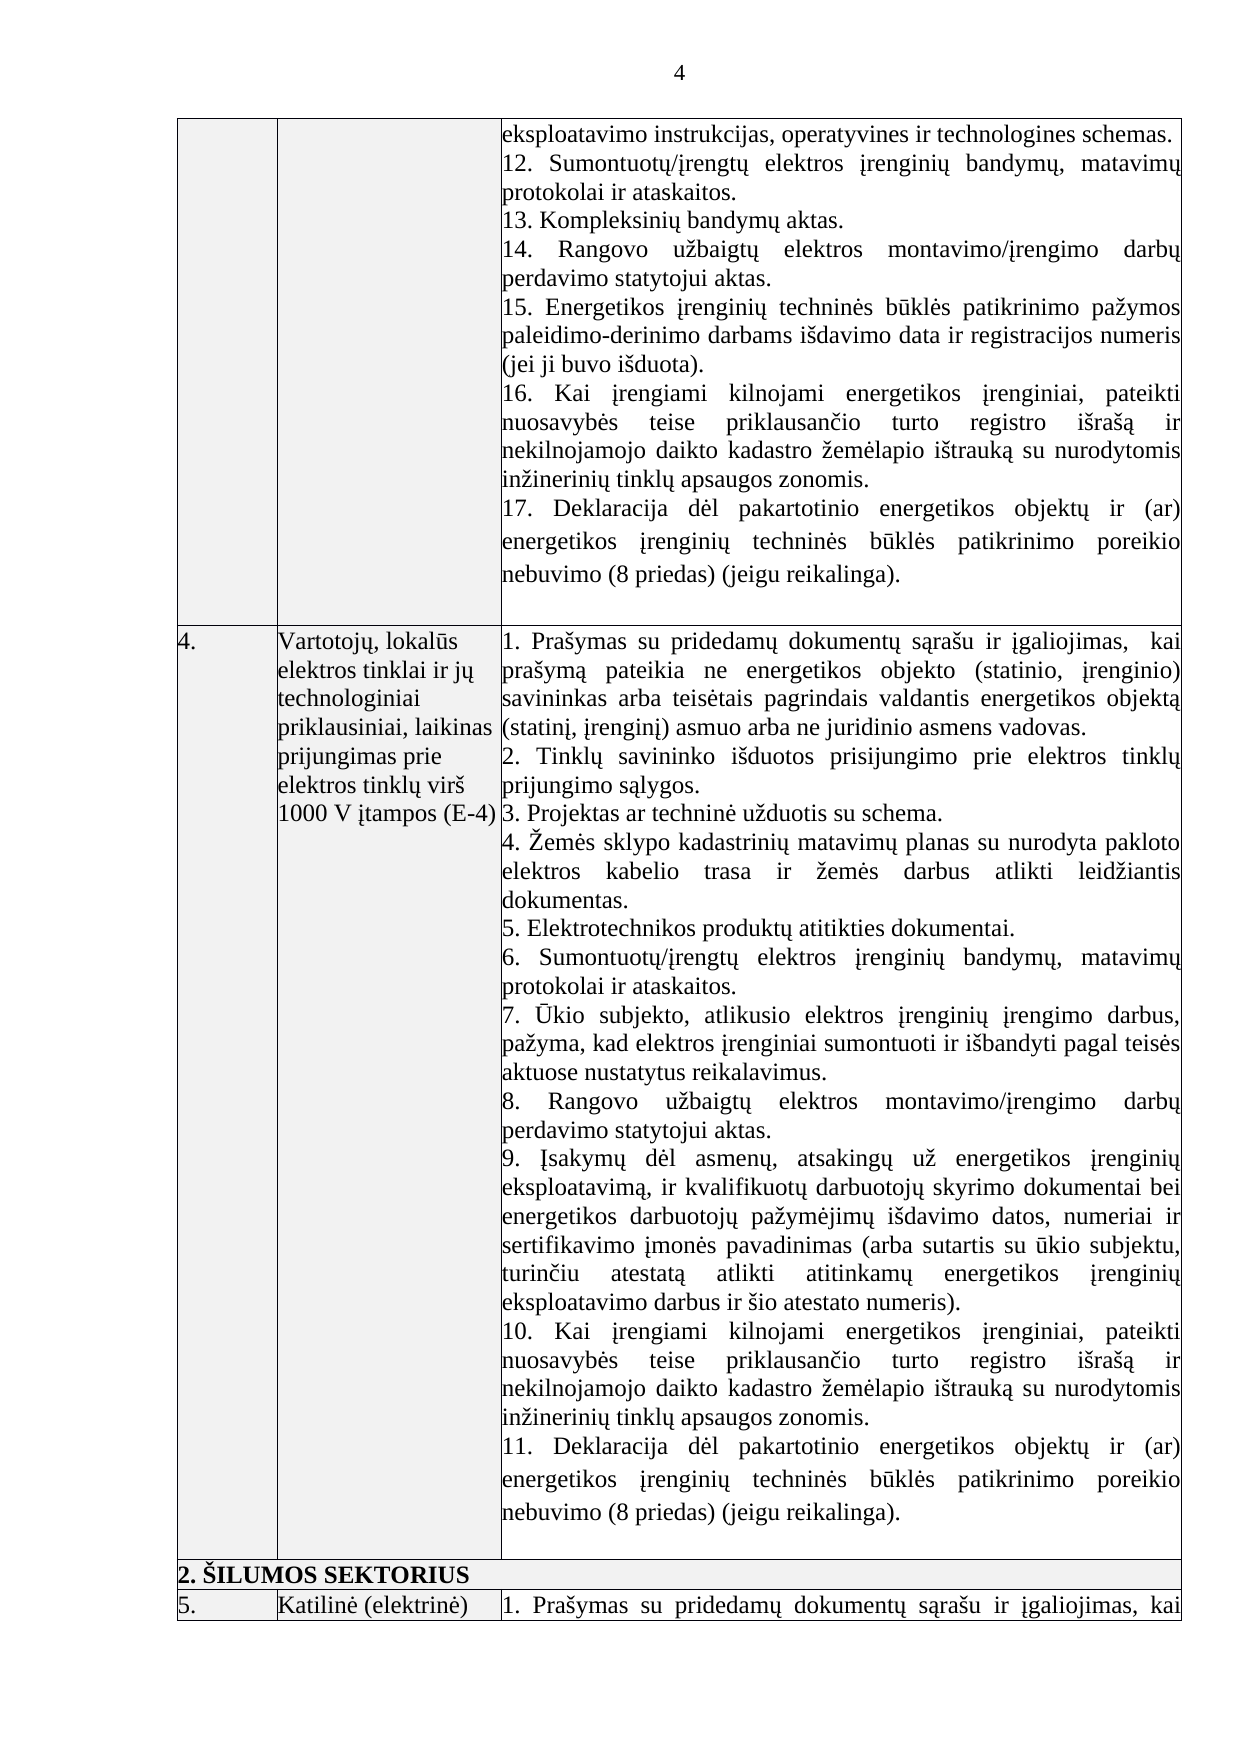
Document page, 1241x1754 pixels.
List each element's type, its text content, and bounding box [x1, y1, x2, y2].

table_cell 4. [178, 626, 277, 1559]
table_cell [178, 119, 277, 625]
table_cell [278, 119, 501, 625]
table_cell eksploatavimo instrukcijas, operatyvines ir technologines schemas. 12. Sumontuotų/įrengtų elektros įrenginių bandymų, matavimų protokolai ir ataskaitos. 13. Kompleksinių bandymų aktas. 14. Rangovo užbaigtų elektros montavimo/įrengimo darbų perdavimo statytojui aktas. 15. Energetikos įrenginių techninės būklės patikrinimo pažymos paleidimo-derinimo darbams išdavimo data ir registracijos numeris (jei ji buvo išduota). 16. Kai įrengiami kilnojami energetikos įrenginiai, pateikti nuosavybės teise priklausančio turto registro išrašą ir nekilnojamojo daikto kadastro žemėlapio ištrauką su nurodytomis inžinerinių tinklų apsaugos zonomis. 17. Deklaracija dėl pakartotinio energetikos objektų ir (ar) energetikos įrenginių techninės būklės patikrinimo poreikio nebuvimo (8 priedas) (jeigu reikalinga). [502, 119, 1181, 625]
table_cell 1. Prašymas su pridedamų dokumentų sąrašu ir įgaliojimas, kai [502, 1590, 1181, 1620]
table_cell Katilinė (elektrinė) [278, 1590, 501, 1620]
table_cell 5. [178, 1590, 277, 1620]
table_cell 2. ŠILUMOS SEKTORIUS [178, 1560, 1181, 1589]
table_cell Vartotojų, lokalūs elektros tinklai ir jų technologiniai priklausiniai, laikinas prijungimas prie elektros tinklų virš 1000 V įtampos (E-4) [278, 626, 501, 1559]
table_cell 1. Prašymas su pridedamų dokumentų sąrašu ir įgaliojimas, kai prašymą pateikia ne energetikos objekto (statinio, įrenginio) savininkas arba teisėtais pagrindais valdantis energetikos objektą (statinį, įrenginį) asmuo arba ne juridinio asmens vadovas. 2. Tinklų savininko išduotos prisijungimo prie elektros tinklų prijungimo sąlygos. 3. Projektas ar techninė užduotis su schema. 4. Žemės sklypo kadastrinių matavimų planas su nurodyta pakloto elektros kabelio trasa ir žemės darbus atlikti leidžiantis dokumentas. 5. Elektrotechnikos produktų atitikties dokumentai. 6. Sumontuotų/įrengtų elektros įrenginių bandymų, matavimų protokolai ir ataskaitos. 7. Ūkio subjekto, atlikusio elektros įrenginių įrengimo darbus, pažyma, kad elektros įrenginiai sumontuoti ir išbandyti pagal teisės aktuose nustatytus reikalavimus. 8. Rangovo užbaigtų elektros montavimo/įrengimo darbų perdavimo statytojui aktas. 9. Įsakymų dėl asmenų, atsakingų už energetikos įrenginių eksploatavimą, ir kvalifikuotų darbuotojų skyrimo dokumentai bei energetikos darbuotojų pažymėjimų išdavimo datos, numeriai ir sertifikavimo įmonės pavadinimas (arba sutartis su ūkio subjektu, turinčiu atestatą atlikti atitinkamų energetikos įrenginių eksploatavimo darbus ir šio atestato numeris). 10. Kai įrengiami kilnojami energetikos įrenginiai, pateikti nuosavybės teise priklausančio turto registro išrašą ir nekilnojamojo daikto kadastro žemėlapio ištrauką su nurodytomis inžinerinių tinklų apsaugos zonomis. 11. Deklaracija dėl pakartotinio energetikos objektų ir (ar) energetikos įrenginių techninės būklės patikrinimo poreikio nebuvimo (8 priedas) (jeigu reikalinga). [502, 626, 1181, 1559]
